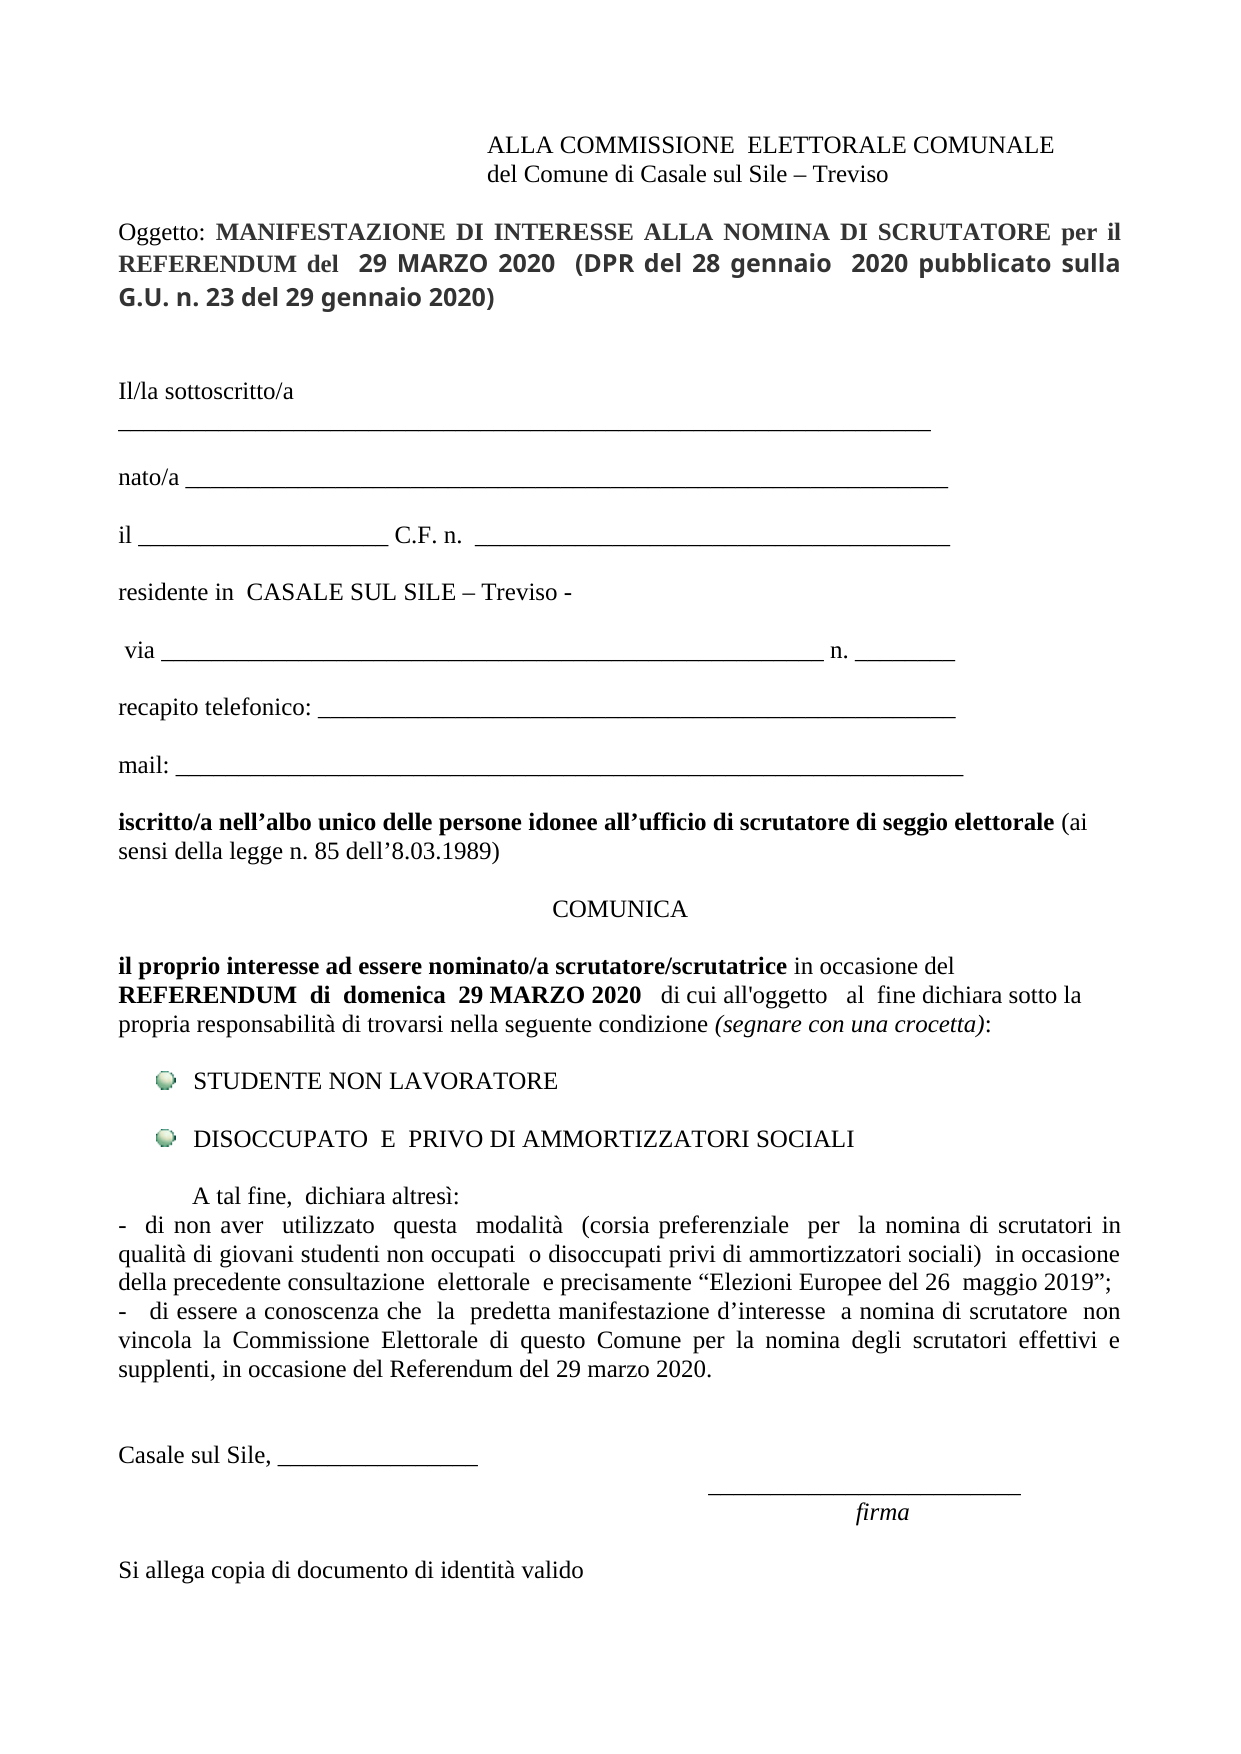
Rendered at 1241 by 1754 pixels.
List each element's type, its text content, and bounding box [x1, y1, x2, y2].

list STUDENTE NON LAVORATORE [156, 1066, 1122, 1095]
text il ____________________ C.F. n. ______________________________________ [118, 520, 1122, 549]
text mail: _______________________________________________________________ [118, 750, 1122, 779]
text iscritto/a nell’albo unico delle persone idonee all’ufficio di scrutatore di seggio elettorale (ai sensi della legge n. 85 dell’8.03.1989) [118, 807, 1122, 865]
text - di essere a conoscenza che la predetta manifestazione d’interesse a nomina di scrutatore non vincola la Commissione Elettorale di questo Comune per la nomina degli scrutatori effettivi e supplenti, in occasione del Referendum del 29 marzo 2020. [118, 1296, 1122, 1382]
text nato/a _____________________________________________________________ [118, 462, 1122, 491]
picture [156, 1071, 176, 1090]
text residente in CASALE SUL SILE – Treviso - [118, 577, 1122, 606]
text Il/la sottoscritto/a [118, 376, 1122, 405]
text _________________________ [634, 1469, 1122, 1497]
text del Comune di Casale sul Sile – Treviso [118, 159, 1122, 188]
text ALLA COMMISSIONE ELETTORALE COMUNALE [118, 130, 1122, 159]
text il proprio interesse ad essere nominato/a scrutatore/scrutatrice in occasione del REFERENDUM di domenica 29 MARZO 2020 di cui all'oggetto al fine dichiara sotto la propria responsabilità di trovarsi nella seguente condizione (segnare con una crocetta): [118, 951, 1122, 1037]
text recapito telefonico: ___________________________________________________ [118, 692, 1122, 721]
text Si allega copia di documento di identità valido [118, 1555, 1122, 1584]
text via _____________________________________________________ n. ________ [118, 635, 1122, 664]
text firma [782, 1497, 1122, 1526]
text Oggetto: MANIFESTAZIONE DI INTERESSE ALLA NOMINA DI SCRUTATORE per il REFERENDUM del 29 MARZO 2020 (DPR del 28 gennaio 2020 pubblicato sulla G.U. n. 23 del 29 gennaio 2020) [118, 217, 1122, 313]
list DISOCCUPATO E PRIVO DI AMMORTIZZATORI SOCIALI [156, 1124, 1122, 1152]
text _________________________________________________________________ [118, 405, 1122, 434]
text - di non aver utilizzato questa modalità (corsia preferenziale per la nomina di scrutatori in qualità di giovani studenti non occupati o disoccupati privi di ammortizzatori sociali) in occasione della precedente consultazione elettorale e precisamente “Elezioni Europee del 26 maggio 2019”; [118, 1210, 1122, 1296]
text A tal fine, dichiara altresì: [118, 1181, 1122, 1210]
text COMUNICA [118, 894, 1122, 922]
picture [156, 1129, 176, 1147]
text Casale sul Sile, ________________ [118, 1440, 1122, 1469]
